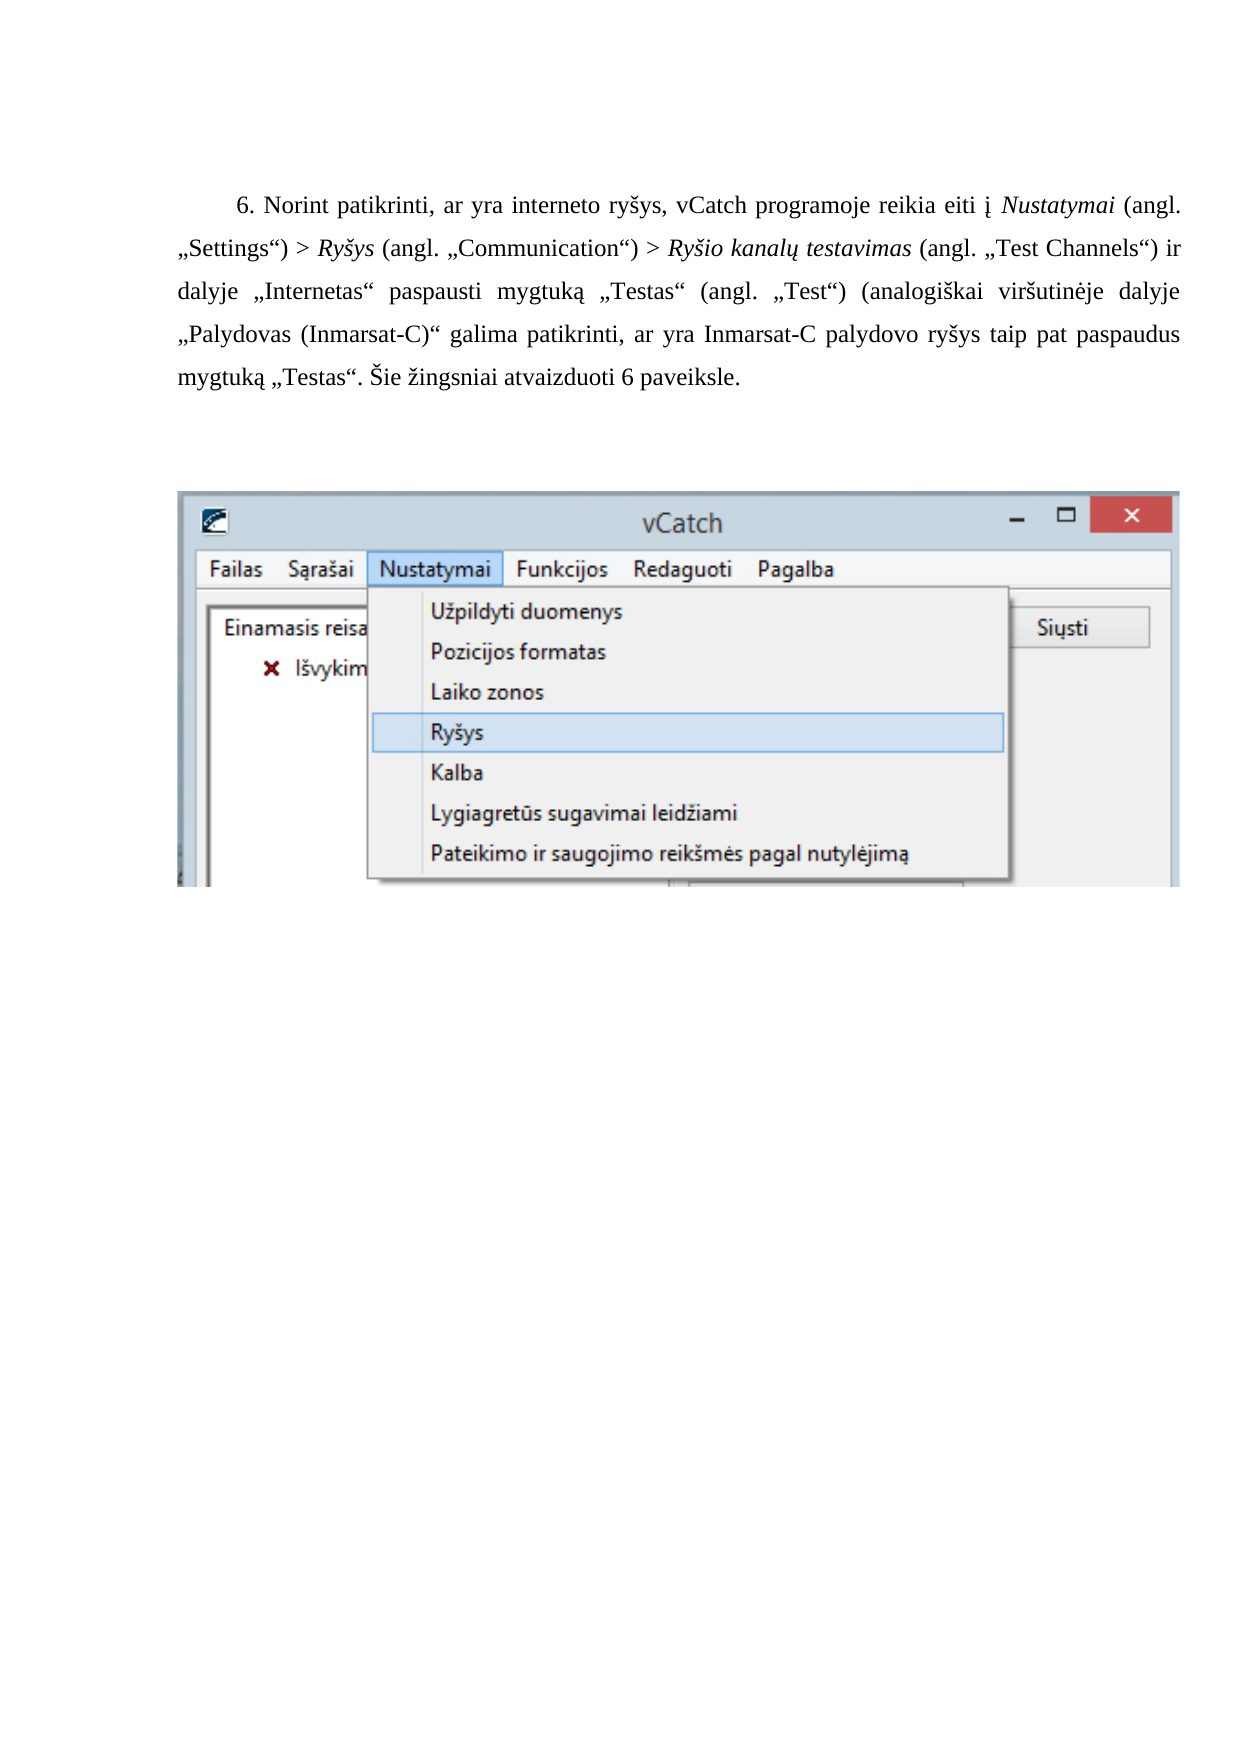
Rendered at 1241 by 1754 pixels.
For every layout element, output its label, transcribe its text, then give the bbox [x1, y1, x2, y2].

text 6. Norint patikrinti, ar yra interneto ryšys, vCatch programoje reikia eiti į Nustatymai (angl. „Settings“) > Ryšys (angl. „Communication“) > Ryšio kanalų testavimas (angl. „Test Channels“) ir dalyje „Internetas“ paspausti mygtuką „Testas“ (angl. „Test“) (analogiškai viršutinėje dalyje „Palydovas (Inmarsat-C)“ galima patikrinti, ar yra Inmarsat-C palydovo ryšys taip pat paspaudus mygtuką „Testas“. Šie žingsniai atvaizduoti 6 paveiksle. [177, 190, 1181, 391]
